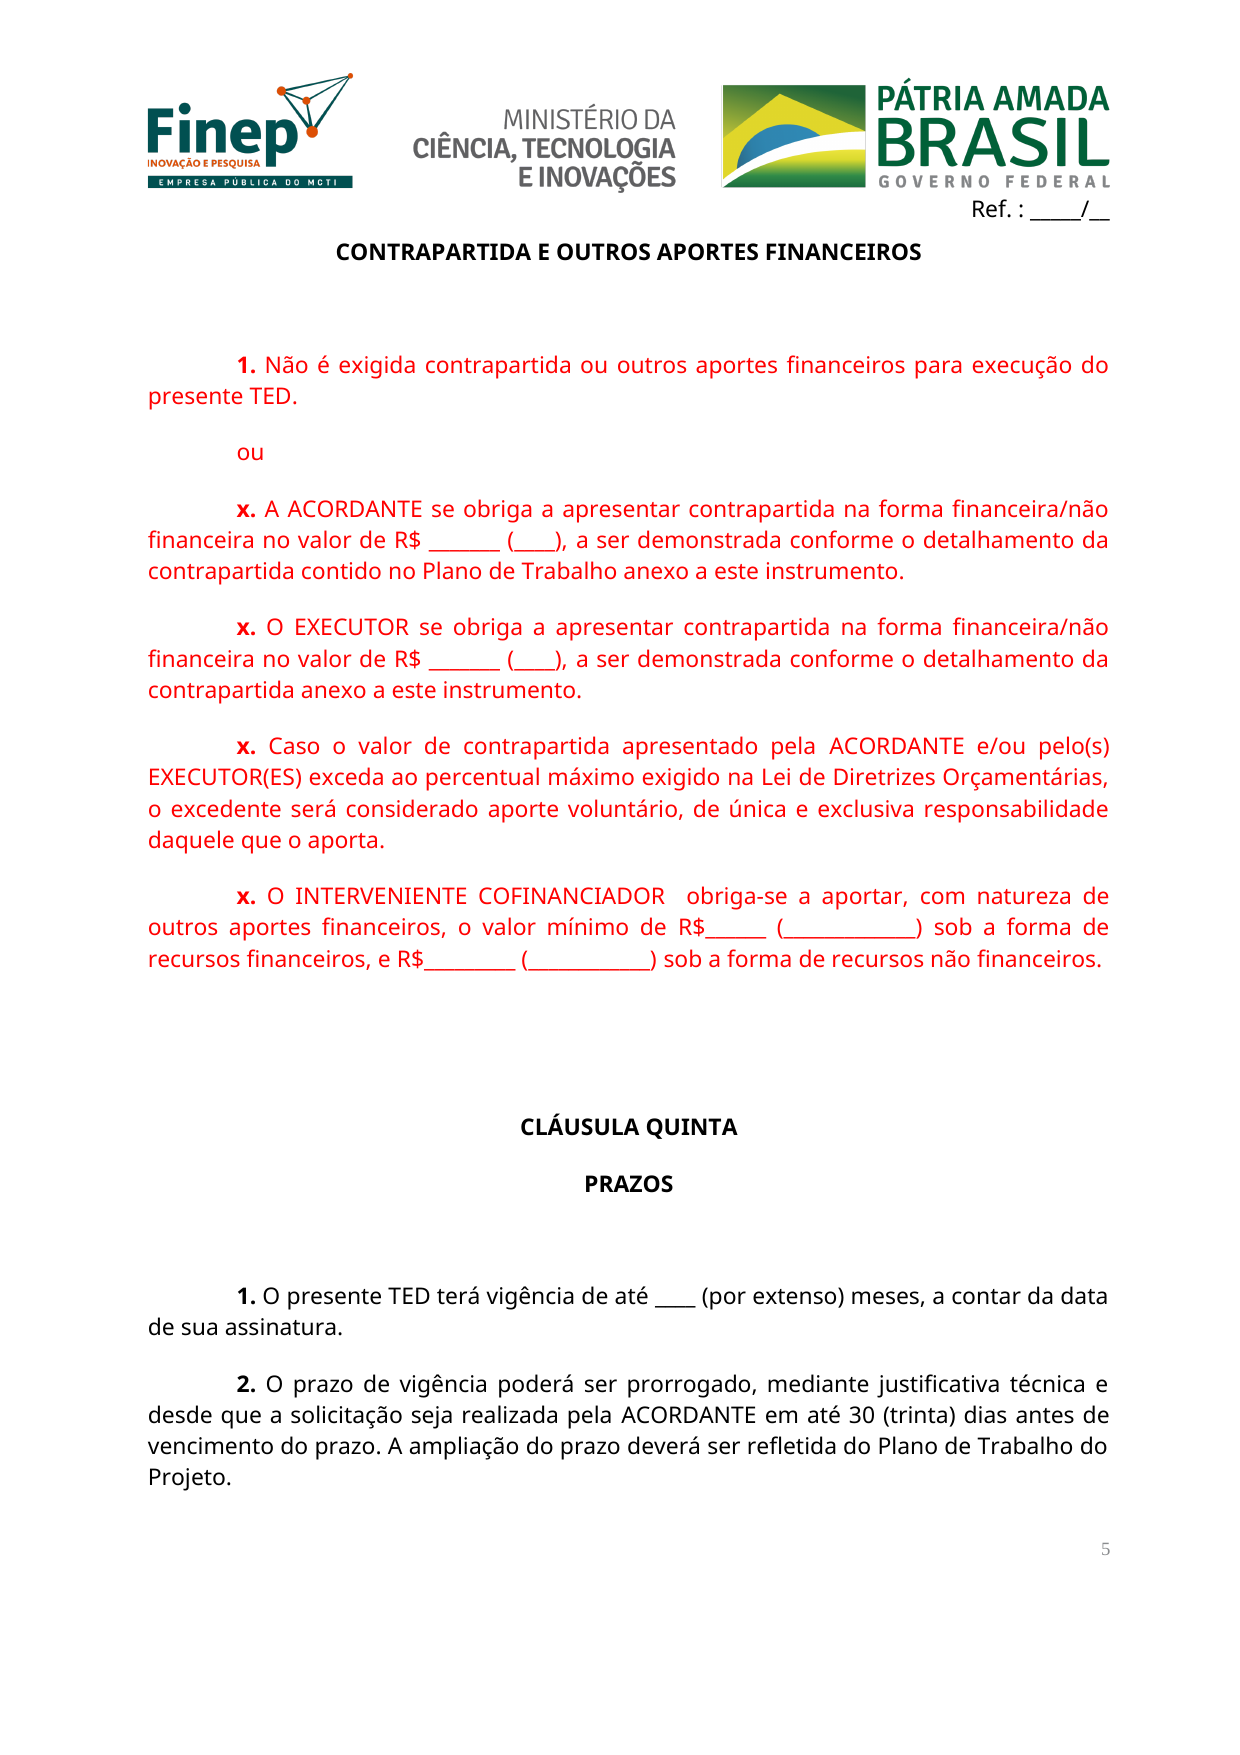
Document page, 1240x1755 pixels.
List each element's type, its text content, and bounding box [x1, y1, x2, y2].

list x. O INTERVENIENTE COFINANCIADOR obriga-se a aportar, com natureza de outros aportes financeiros, o valor mínimo de R$______ (_____________) sob a forma de recursos financeiros, e R$_________ (____________) sob a forma de recursos não financeiros. [148, 880, 1110, 974]
list ou [148, 436, 1110, 467]
list x. A ACORDANTE se obriga a apresentar contrapartida na forma financeira/não financeira no valor de R$ _______ (____), a ser demonstrada conforme o detalhamento da contrapartida contido no Plano de Trabalho anexo a este instrumento. [148, 492, 1110, 586]
text CLÁUSULA QUINTA [148, 1111, 1110, 1142]
text PRAZOS [148, 1167, 1110, 1199]
list x. O EXECUTOR se obriga a apresentar contrapartida na forma financeira/não financeira no valor de R$ _______ (____), a ser demonstrada conforme o detalhamento da contrapartida anexo a este instrumento. [148, 611, 1110, 705]
text 1. O presente TED terá vigência de até ____ (por extenso) meses, a contar da data de sua assinatura. [148, 1280, 1110, 1342]
text CONTRAPARTIDA E OUTROS APORTES FINANCEIROS [148, 236, 1110, 267]
list 1. Não é exigida contrapartida ou outros aportes financeiros para execução do presente TED. [148, 349, 1110, 411]
text 2. O prazo de vigência poderá ser prorrogado, mediante justificativa técnica e desde que a solicitação seja realizada pela ACORDANTE em até 30 (trinta) dias antes de vencimento do prazo. A ampliação do prazo deverá ser refletida do Plano de Trabalho do Projeto. [148, 1367, 1110, 1492]
list x. Caso o valor de contrapartida apresentado pela ACORDANTE e/ou pelo(s) EXECUTOR(ES) exceda ao percentual máximo exigido na Lei de Diretrizes Orçamentárias, o excedente será considerado aporte voluntário, de única e exclusiva responsabilidade daquele que o aporta. [148, 730, 1110, 855]
